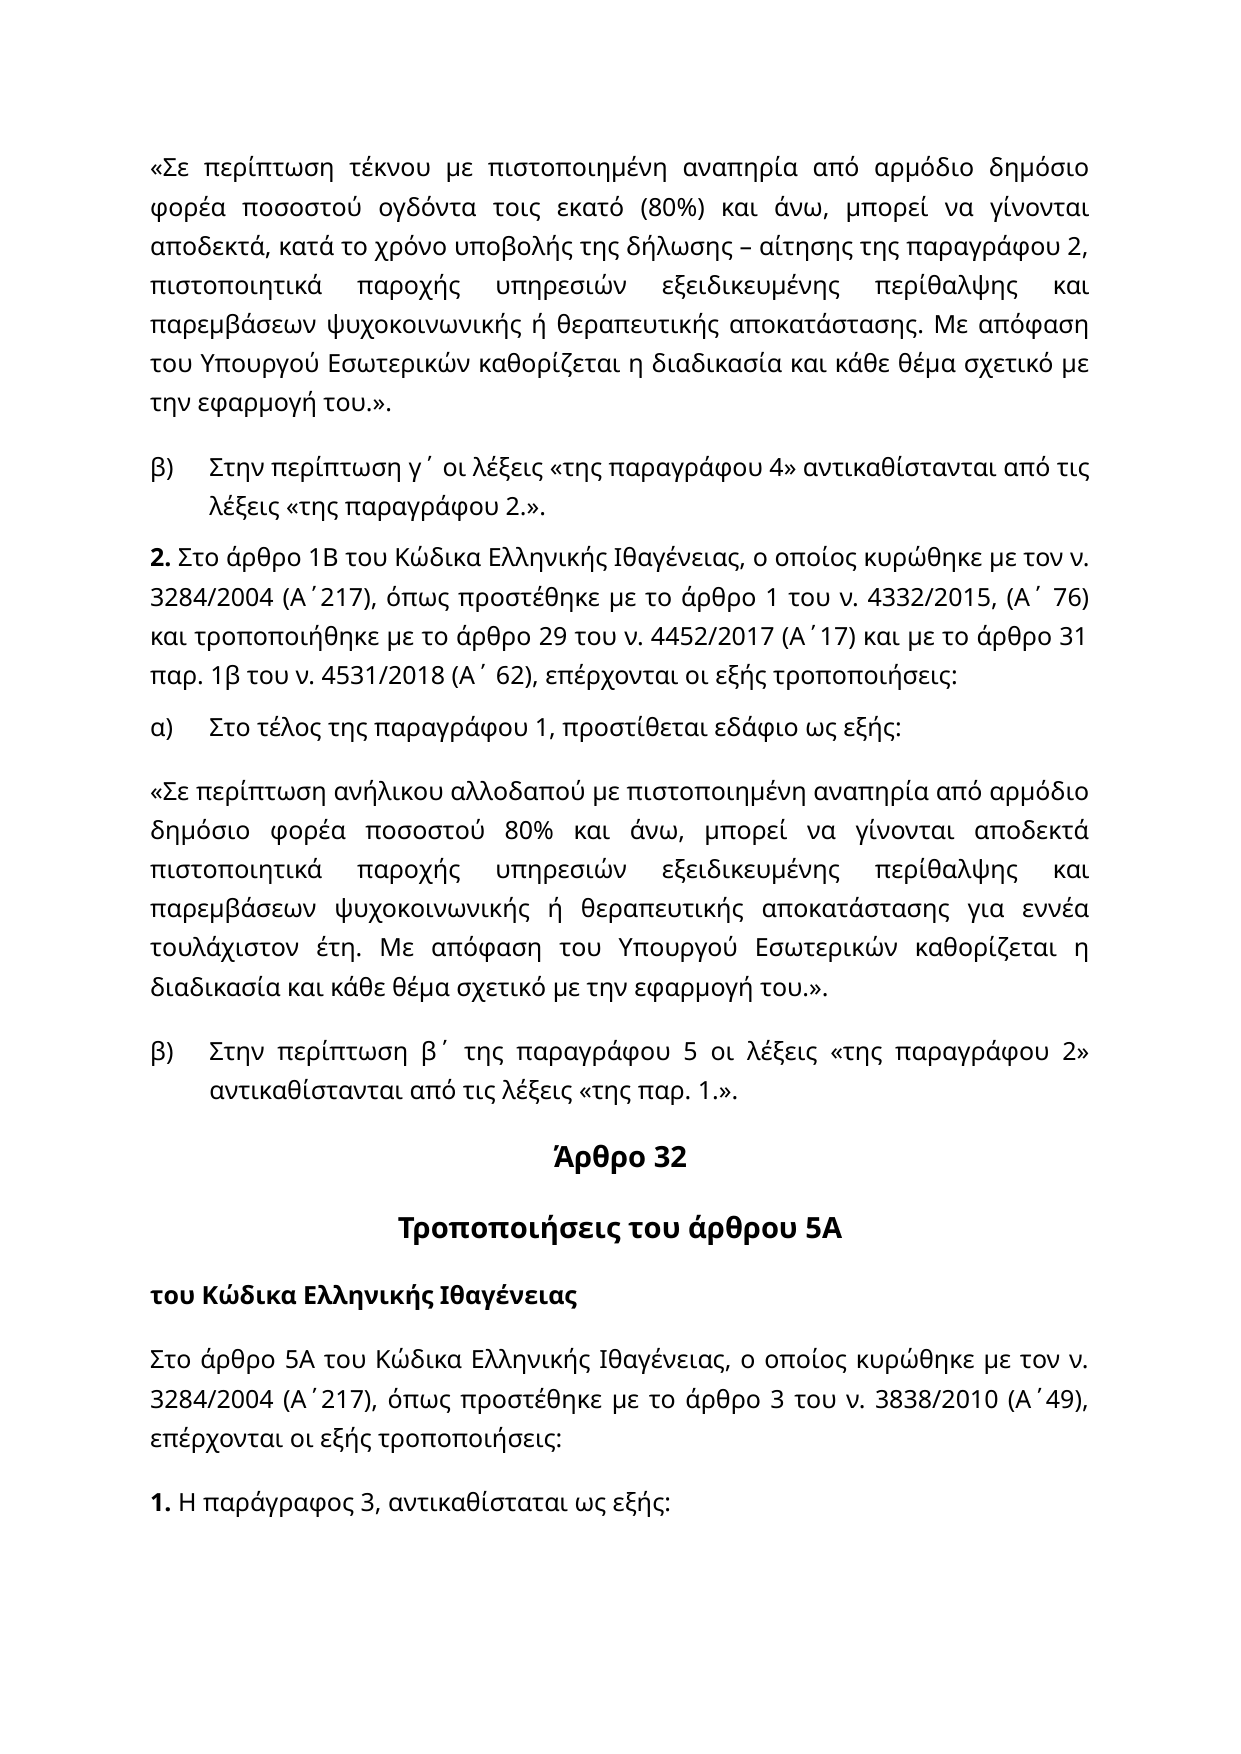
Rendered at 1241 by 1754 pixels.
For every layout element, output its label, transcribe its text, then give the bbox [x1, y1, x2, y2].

text «Σε περίπτωση τέκνου με πιστοποιημένη αναπηρία από αρμόδιο δημόσιο φορέα ποσοστού ογδόντα τοις εκατό (80%) και άνω, μπορεί να γίνονται αποδεκτά, κατά το χρόνο υποβολής της δήλωσης – αίτησης της παραγράφου 2, πιστοποιητικά παροχής υπηρεσιών εξειδικευμένης περίθαλψης και παρεμβάσεων ψυχοκοινωνικής ή θεραπευτικής αποκατάστασης. Με απόφαση του Υπουργού Εσωτερικών καθορίζεται η διαδικασία και κάθε θέμα σχετικό με την εφαρμογή του.». [150, 150, 1090, 419]
text «Σε περίπτωση ανήλικου αλλοδαπού με πιστοποιημένη αναπηρία από αρμόδιο δημόσιο φορέα ποσοστού 80% και άνω, μπορεί να γίνονται αποδεκτά πιστοποιητικά παροχής υπηρεσιών εξειδικευμένης περίθαλψης και παρεμβάσεων ψυχοκοινωνικής ή θεραπευτικής αποκατάστασης για εννέα τουλάχιστον έτη. Με απόφαση του Υπουργού Εσωτερικών καθορίζεται η διαδικασία και κάθε θέμα σχετικό με την εφαρμογή του.». [150, 773, 1090, 1003]
list β) Στην περίπτωση γ΄ οι λέξεις «της παραγράφου 4» αντικαθίστανται από τις λέξεις «της παραγράφου 2.». [150, 449, 1090, 522]
text του Κώδικα Ελληνικής Ιθαγένειας [150, 1278, 1090, 1312]
subtitle Άρθρο 32 [150, 1137, 1090, 1176]
text 2. Στο άρθρο 1Β του Κώδικα Ελληνικής Ιθαγένειας, ο οποίος κυρώθηκε με τον ν. 3284/2004 (Α΄217), όπως προστέθηκε με το άρθρο 1 του ν. 4332/2015, (Α΄ 76) και τροποποιήθηκε με το άρθρο 29 του ν. 4452/2017 (Α΄17) και με το άρθρο 31 παρ. 1β του ν. 4531/2018 (Α΄ 62), επέρχονται οι εξής τροποποιήσεις: [150, 540, 1090, 692]
subtitle Τροποποιήσεις του άρθρου 5Α [150, 1207, 1090, 1247]
list α) Στο τέλος της παραγράφου 1, προστίθεται εδάφιο ως εξής: [150, 709, 1090, 743]
text Στο άρθρο 5Α του Κώδικα Ελληνικής Ιθαγένειας, ο οποίος κυρώθηκε με τον ν. 3284/2004 (Α΄217), όπως προστέθηκε με το άρθρο 3 του ν. 3838/2010 (Α΄49), επέρχονται οι εξής τροποποιήσεις: [150, 1342, 1090, 1454]
text 1. Η παράγραφος 3, αντικαθίσταται ως εξής: [150, 1484, 1090, 1519]
list β) Στην περίπτωση β΄ της παραγράφου 5 οι λέξεις «της παραγράφου 2» αντικαθίστανται από τις λέξεις «της παρ. 1.». [150, 1033, 1090, 1107]
